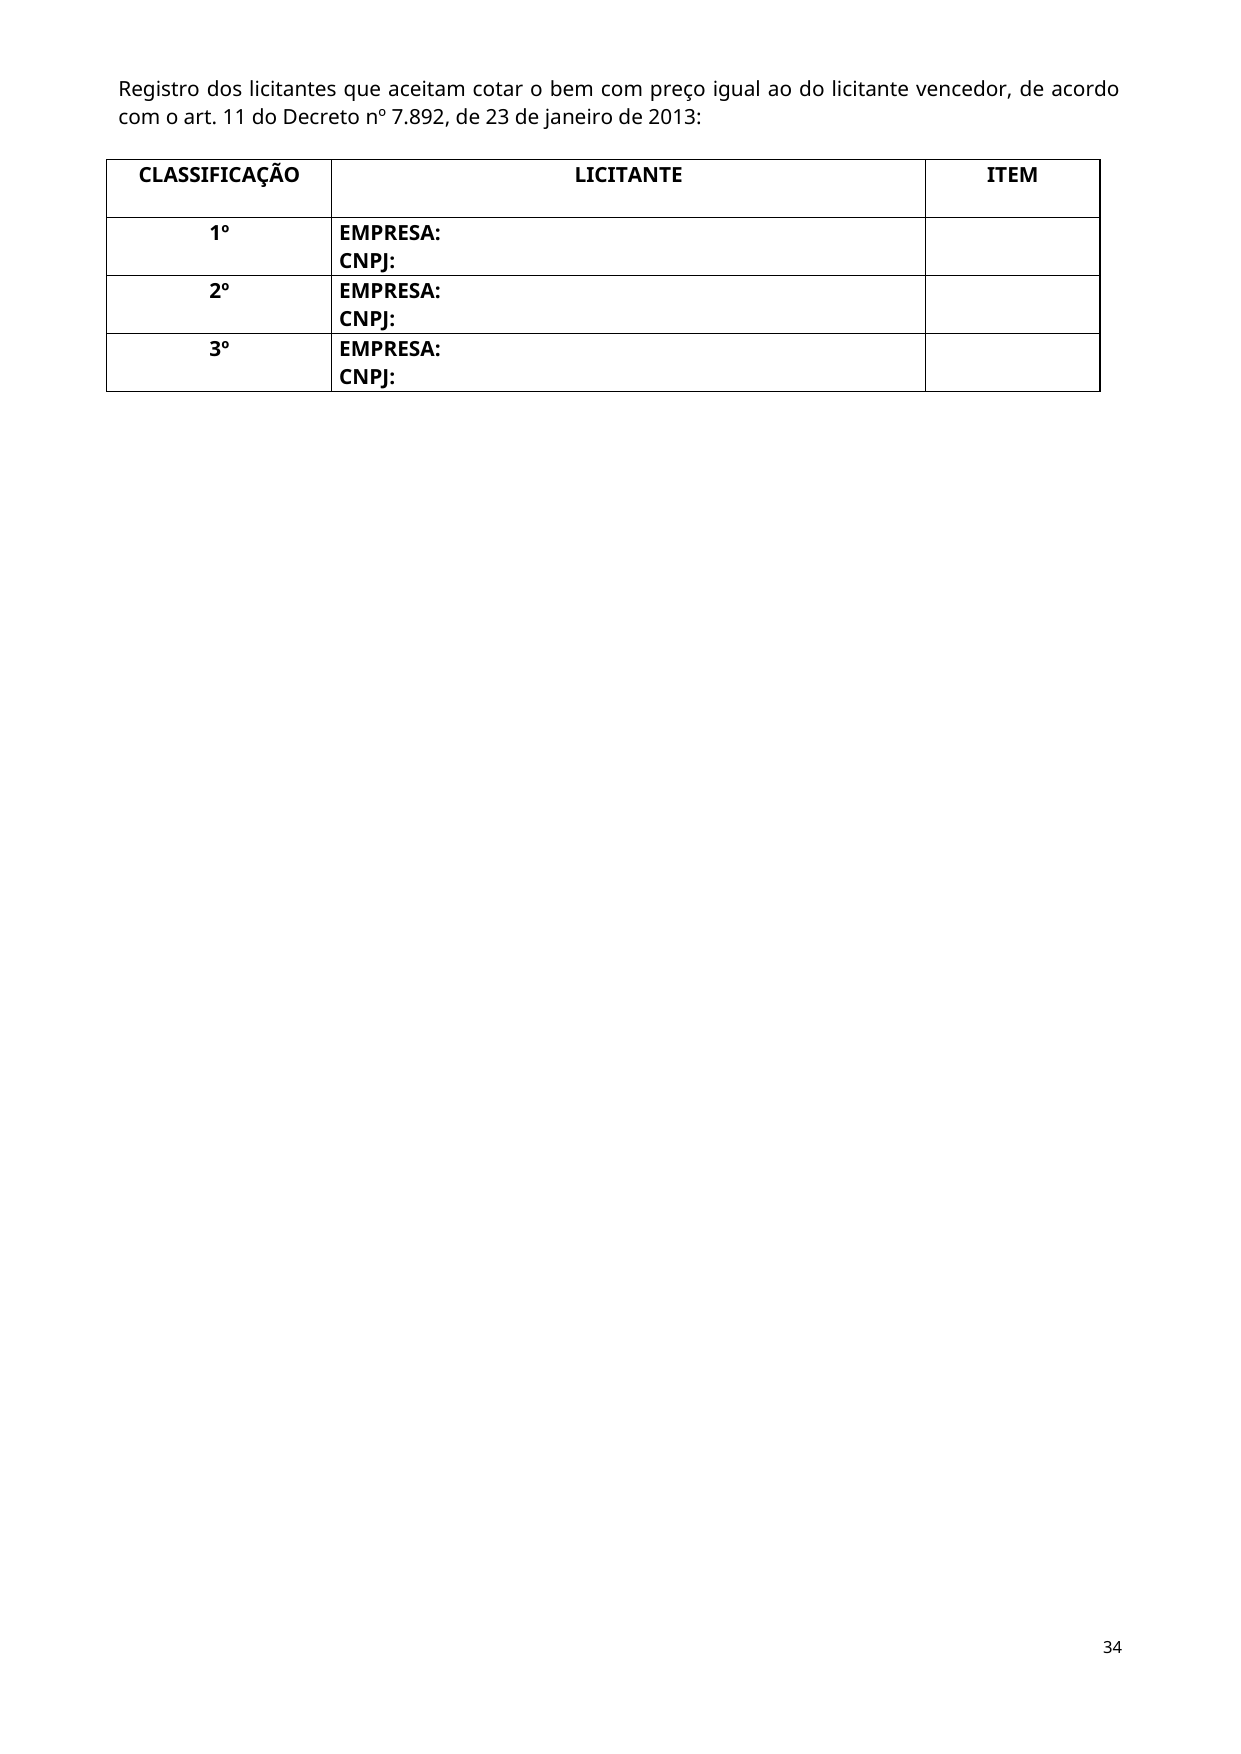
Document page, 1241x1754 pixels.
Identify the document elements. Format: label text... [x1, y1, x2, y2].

table_cell EMPRESA: CNPJ: [332, 276, 925, 333]
table_cell [926, 334, 1099, 391]
table_cell EMPRESA: CNPJ: [332, 334, 925, 391]
table_cell [926, 218, 1099, 275]
table_cell 1º [107, 218, 331, 275]
table_cell 3º [107, 334, 331, 391]
table_cell 2º [107, 276, 331, 333]
table_header CLASSIFICAÇÃO [107, 160, 331, 217]
table_cell EMPRESA: CNPJ: [332, 218, 925, 275]
table_cell [926, 276, 1099, 333]
text Registro dos licitantes que aceitam cotar o bem com preço igual ao do licitante vencedor, de acordo com o art. 11 do Decreto nº 7.892, de 23 de janeiro de 2013: [118, 74, 1122, 131]
table_header LICITANTE [332, 160, 925, 217]
table_header ITEM [926, 160, 1099, 217]
